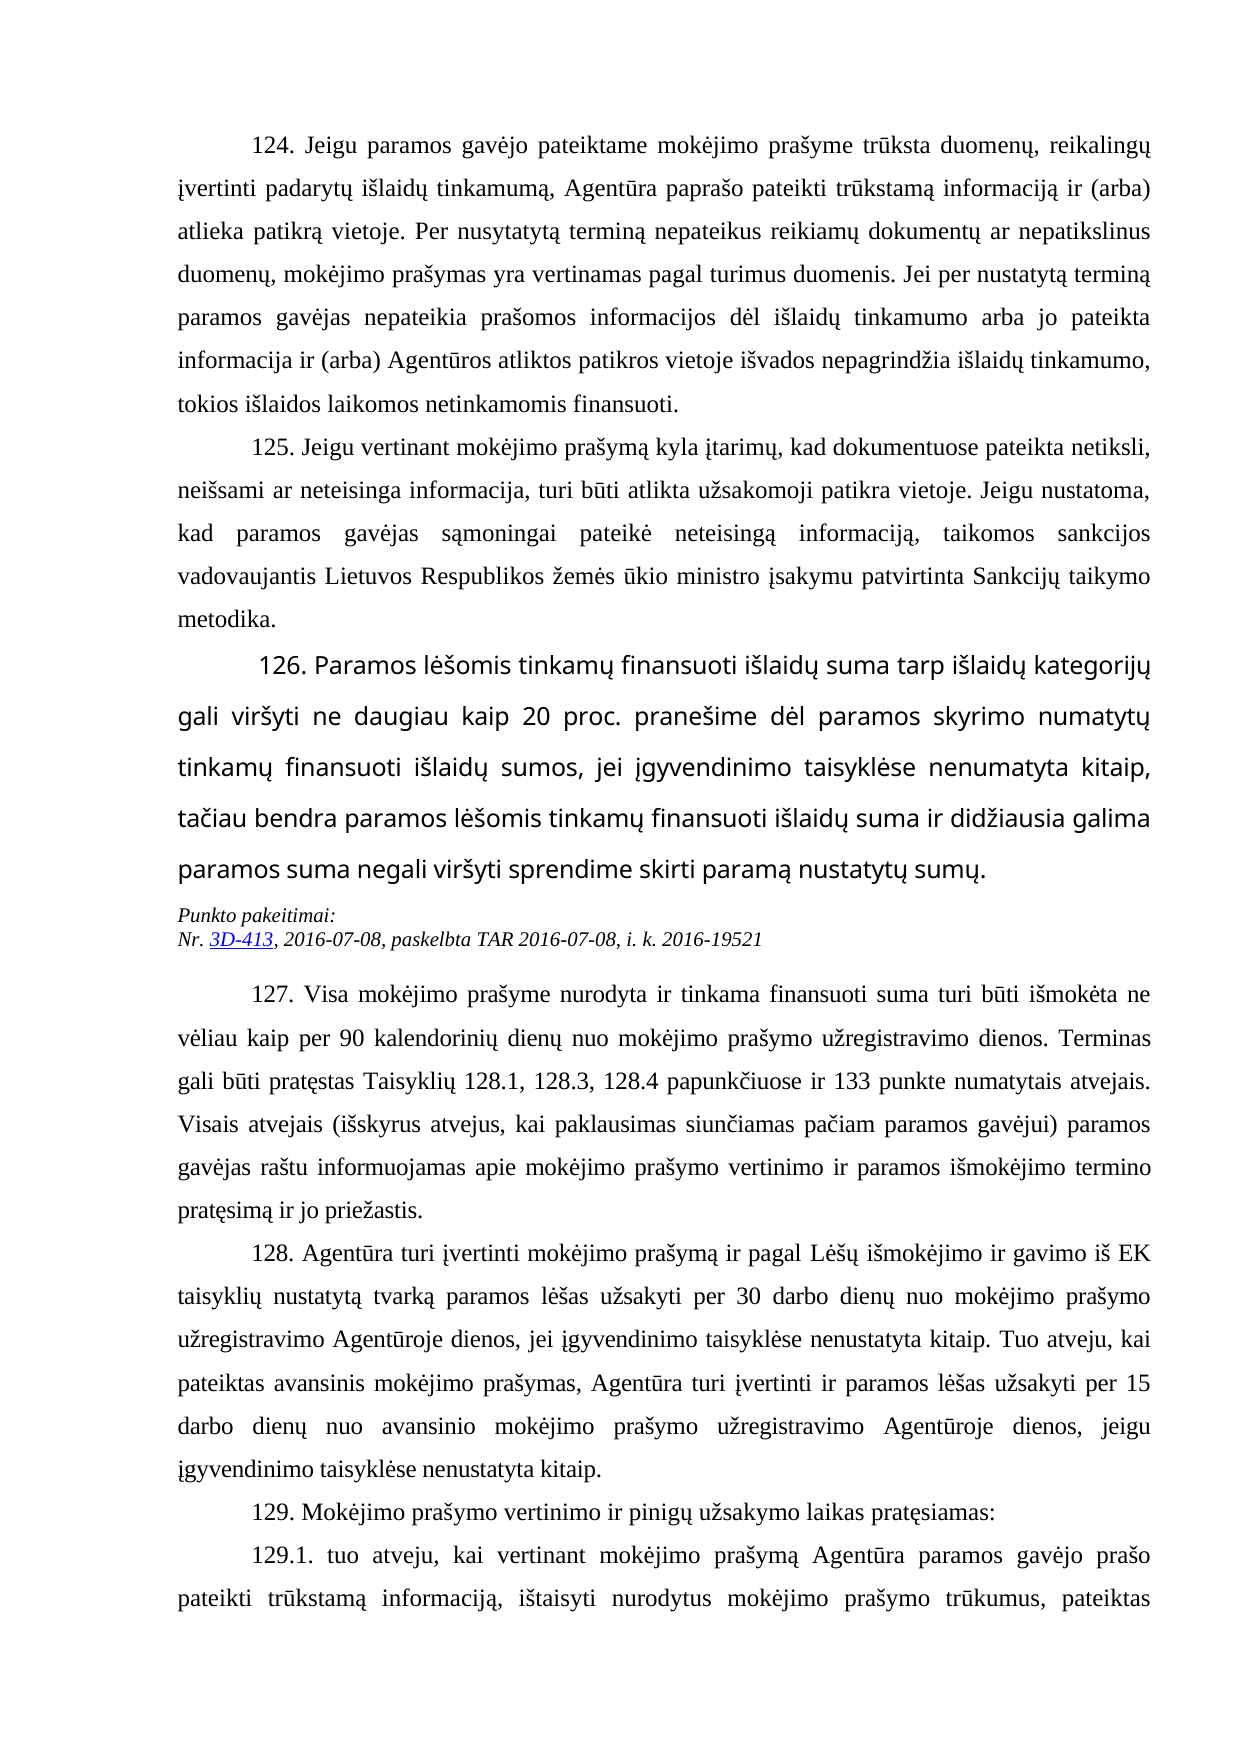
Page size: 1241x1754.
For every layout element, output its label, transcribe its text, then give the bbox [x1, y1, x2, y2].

text 126. Paramos lėšomis tinkamų finansuoti išlaidų suma tarp išlaidų kategorijų gali viršyti ne daugiau kaip 20 proc. pranešime dėl paramos skyrimo numatytų tinkamų finansuoti išlaidų sumos, jei įgyvendinimo taisyklėse nenumatyta kitaip, tačiau bendra paramos lėšomis tinkamų finansuoti išlaidų suma ir didžiausia galima paramos suma negali viršyti sprendime skirti paramą nustatytų sumų. [177, 647, 1152, 886]
text 128. Agentūra turi įvertinti mokėjimo prašymą ir pagal Lėšų išmokėjimo ir gavimo iš EK taisyklių nustatytą tvarką paramos lėšas užsakyti per 30 darbo dienų nuo mokėjimo prašymo užregistravimo Agentūroje dienos, jei įgyvendinimo taisyklėse nenustatyta kitaip. Tuo atveju, kai pateiktas avansinis mokėjimo prašymas, Agentūra turi įvertinti ir paramos lėšas užsakyti per 15 darbo dienų nuo avansinio mokėjimo prašymo užregistravimo Agentūroje dienos, jeigu įgyvendinimo taisyklėse nenustatyta kitaip. [177, 1238, 1152, 1483]
text 124. Jeigu paramos gavėjo pateiktame mokėjimo prašyme trūksta duomenų, reikalingų įvertinti padarytų išlaidų tinkamumą, Agentūra paprašo pateikti trūkstamą informaciją ir (arba) atlieka patikrą vietoje. Per nusytatytą terminą nepateikus reikiamų dokumentų ar nepatikslinus duomenų, mokėjimo prašymas yra vertinamas pagal turimus duomenis. Jei per nustatytą terminą paramos gavėjas nepateikia prašomos informacijos dėl išlaidų tinkamumo arba jo pateikta informacija ir (arba) Agentūros atliktos patikros vietoje išvados nepagrindžia išlaidų tinkamumo, tokios išlaidos laikomos netinkamomis finansuoti. [177, 130, 1152, 417]
text 125. Jeigu vertinant mokėjimo prašymą kyla įtarimų, kad dokumentuose pateikta netiksli, neišsami ar neteisinga informacija, turi būti atlikta užsakomoji patikra vietoje. Jeigu nustatoma, kad paramos gavėjas sąmoningai pateikė neteisingą informaciją, taikomos sankcijos vadovaujantis Lietuvos Respublikos žemės ūkio ministro įsakymu patvirtinta Sankcijų taikymo metodika. [177, 432, 1152, 633]
text 129.1. tuo atveju, kai vertinant mokėjimo prašymą Agentūra paramos gavėjo prašo pateikti trūkstamą informaciją, ištaisyti nurodytus mokėjimo prašymo trūkumus, pateiktas [177, 1540, 1152, 1612]
text 129. Mokėjimo prašymo vertinimo ir pinigų užsakymo laikas pratęsiamas: [236, 1497, 1152, 1526]
text Nr. 3D-413, 2016-07-08, paskelbta TAR 2016-07-08, i. k. 2016-19521 [177, 927, 1152, 951]
text Punkto pakeitimai: [177, 903, 1152, 927]
text 127. Visa mokėjimo prašyme nurodyta ir tinkama finansuoti suma turi būti išmokėta ne vėliau kaip per 90 kalendorinių dienų nuo mokėjimo prašymo užregistravimo dienos. Terminas gali būti pratęstas Taisyklių 128.1, 128.3, 128.4 papunkčiuose ir 133 punkte numatytais atvejais. Visais atvejais (išskyrus atvejus, kai paklausimas siunčiamas pačiam paramos gavėjui) paramos gavėjas raštu informuojamas apie mokėjimo prašymo vertinimo ir paramos išmokėjimo termino pratęsimą ir jo priežastis. [177, 979, 1152, 1224]
